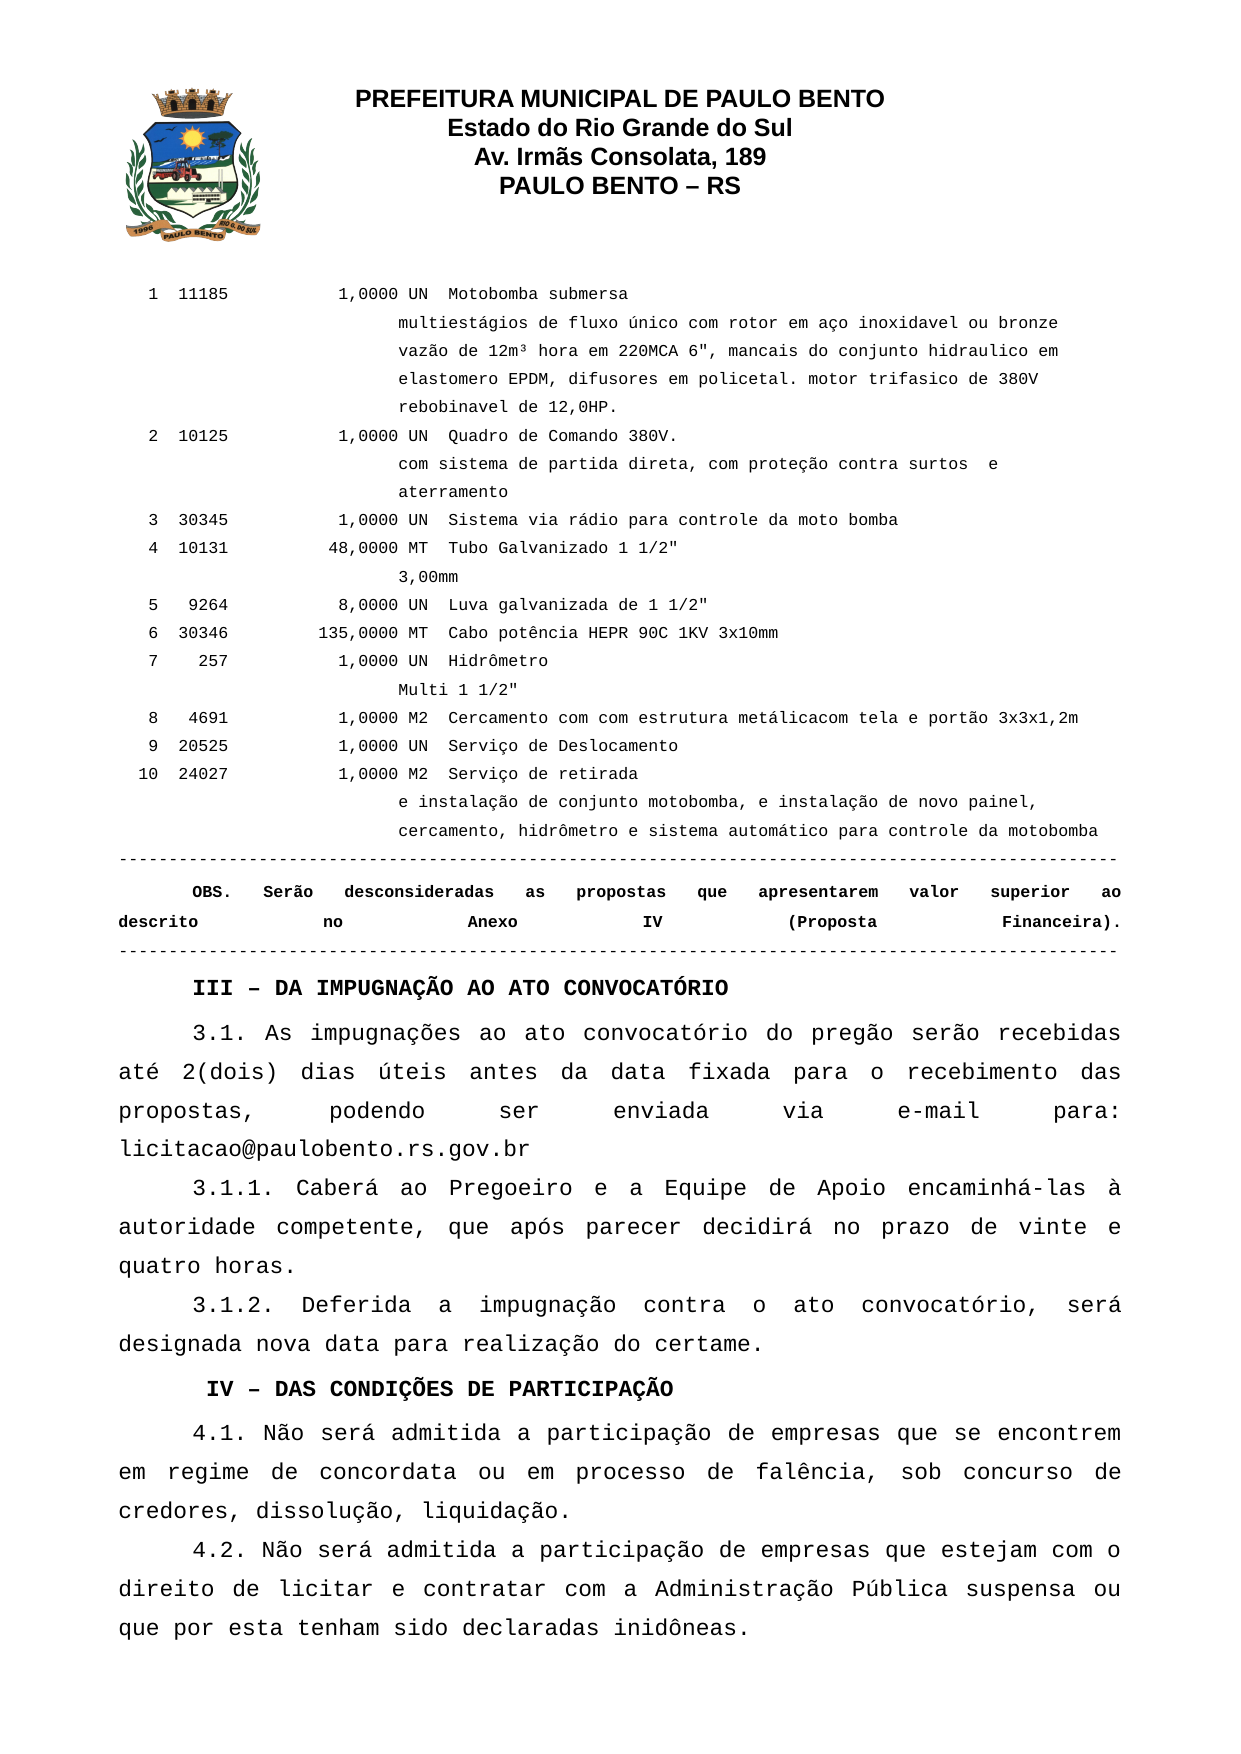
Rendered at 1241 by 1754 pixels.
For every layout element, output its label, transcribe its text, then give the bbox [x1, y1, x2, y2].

text OBS. Serão desconsideradas as propostas que apresentarem valor superior ao descrito no Anexo IV (Proposta Financeira). ---------------------------------------------------------------------------------------------------- [118, 879, 1122, 961]
text 4.2. Não será admitida a participação de empresas que estejam com o direito de licitar e contratar com a Administração Pública suspensa ou que por esta tenham sido declaradas inidôneas. [118, 1538, 1122, 1642]
text 3.1.2. Deferida a impugnação contra o ato convocatório, será designada nova data para realização do certame. [118, 1293, 1122, 1358]
text III – DA IMPUGNAÇÃO AO ATO CONVOCATÓRIO [118, 976, 1122, 1002]
text IV – DAS CONDIÇÕES DE PARTICIPAÇÃO [118, 1377, 1122, 1403]
text 3.1.1. Caberá ao Pregoeiro e a Equipe de Apoio encaminhá-las à autoridade competente, que após parecer decidirá no prazo de vinte e quatro horas. [118, 1177, 1122, 1280]
text ---------------------------------------------------------------------------------------------------- 1 11185 1,0000 UN Motobomba submersa multiestágios de fluxo único com rotor em aço inoxidavel ou bronze vazão de 12m³ hora em 220MCA 6", mancais do conjunto hidraulico em elastomero EPDM, difusores em policetal. motor trifasico de 380V rebobinavel de 12,0HP. 2 10125 1,0000 UN Quadro de Comando 380V. com sistema de partida direta, com proteção contra surtos e aterramento 3 30345 1,0000 UN Sistema via rádio para controle da moto bomba 4 10131 48,0000 MT Tubo Galvanizado 1 1/2" 3,00mm 5 9264 8,0000 UN Luva galvanizada de 1 1/2" 6 30346 135,0000 MT Cabo potência HEPR 90C 1KV 3x10mm 7 257 1,0000 UN Hidrômetro Multi 1 1/2" 8 4691 1,0000 M2 Cercamento com com estrutura metálicacom tela e portão 3x3x1,2m 9 20525 1,0000 UN Serviço de Deslocamento 10 24027 1,0000 M2 Serviço de retirada e instalação de conjunto motobomba, e instalação de novo painel, cercamento, hidrômetro e sistema automático para controle da motobomba ---------------------------------------------------------------------------------------------------- [118, 286, 1122, 869]
text 4.1. Não será admitida a participação de empresas que se encontrem em regime de concordata ou em processo de falência, sob concurso de credores, dissolução, liquidação. [118, 1422, 1122, 1525]
picture [125, 87, 261, 242]
text 3.1. As impugnações ao ato convocatório do pregão serão recebidas até 2(dois) dias úteis antes da data fixada para o recebimento das propostas, podendo ser enviada via e-mail para: licitacao@paulobento.rs.gov.br [118, 1021, 1122, 1164]
